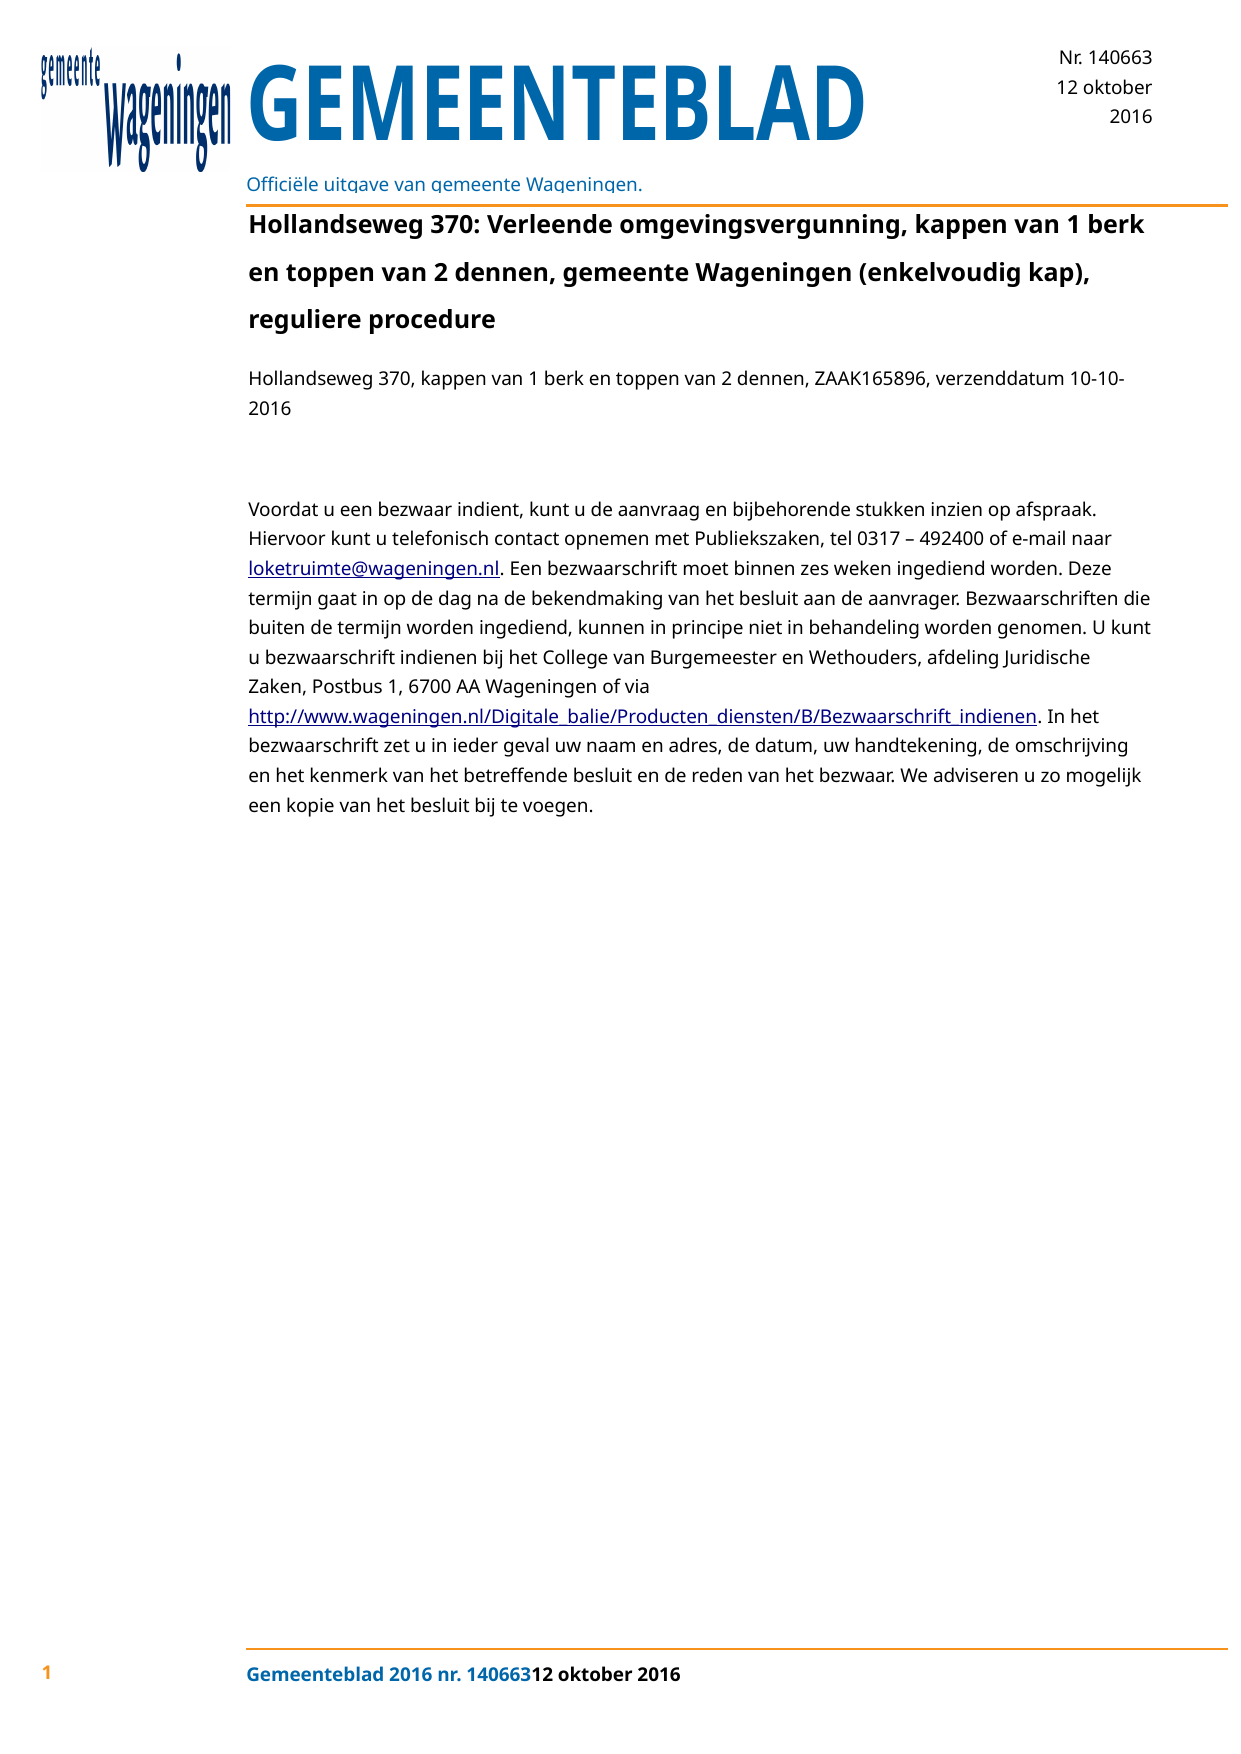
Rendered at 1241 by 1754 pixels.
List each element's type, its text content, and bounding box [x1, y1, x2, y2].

picture [41, 47, 231, 172]
text Hollandseweg 370: Verleende omgevingsvergunning, kappen van 1 berk en toppen van 2 dennen, gemeente Wageningen (enkelvoudig kap), reguliere procedure [248, 207, 1152, 336]
text Voordat u een bezwaar indient, kunt u de aanvraag en bijbehorende stukken inzien op afspraak. Hiervoor kunt u telefonisch contact opnemen met Publiekszaken, tel 0317 – 492400 of e-mail naar loketruimte@wageningen.nl. Een bezwaarschrift moet binnen zes weken ingediend worden. Deze termijn gaat in op de dag na de bekendmaking van het besluit aan de aanvrager. Bezwaarschriften die buiten de termijn worden ingediend, kunnen in principe niet in behandeling worden genomen. U kunt u bezwaarschrift indienen bij het College van Burgemeester en Wethouders, afdeling Juridische Zaken, Postbus 1, 6700 AA Wageningen of via http://www.wageningen.nl/Digitale_balie/Producten_diensten/B/Bezwaarschrift_indienen. In het bezwaarschrift zet u in ieder geval uw naam en adres, de datum, uw handtekening, de omschrijving en het kenmerk van het betreffende besluit en de reden van het bezwaar. We adviseren u zo mogelijk een kopie van het besluit bij te voegen. [248, 496, 1152, 817]
text Hollandseweg 370, kappen van 1 berk en toppen van 2 dennen, ZAAK165896, verzenddatum 10-10-2016 [248, 366, 1152, 421]
